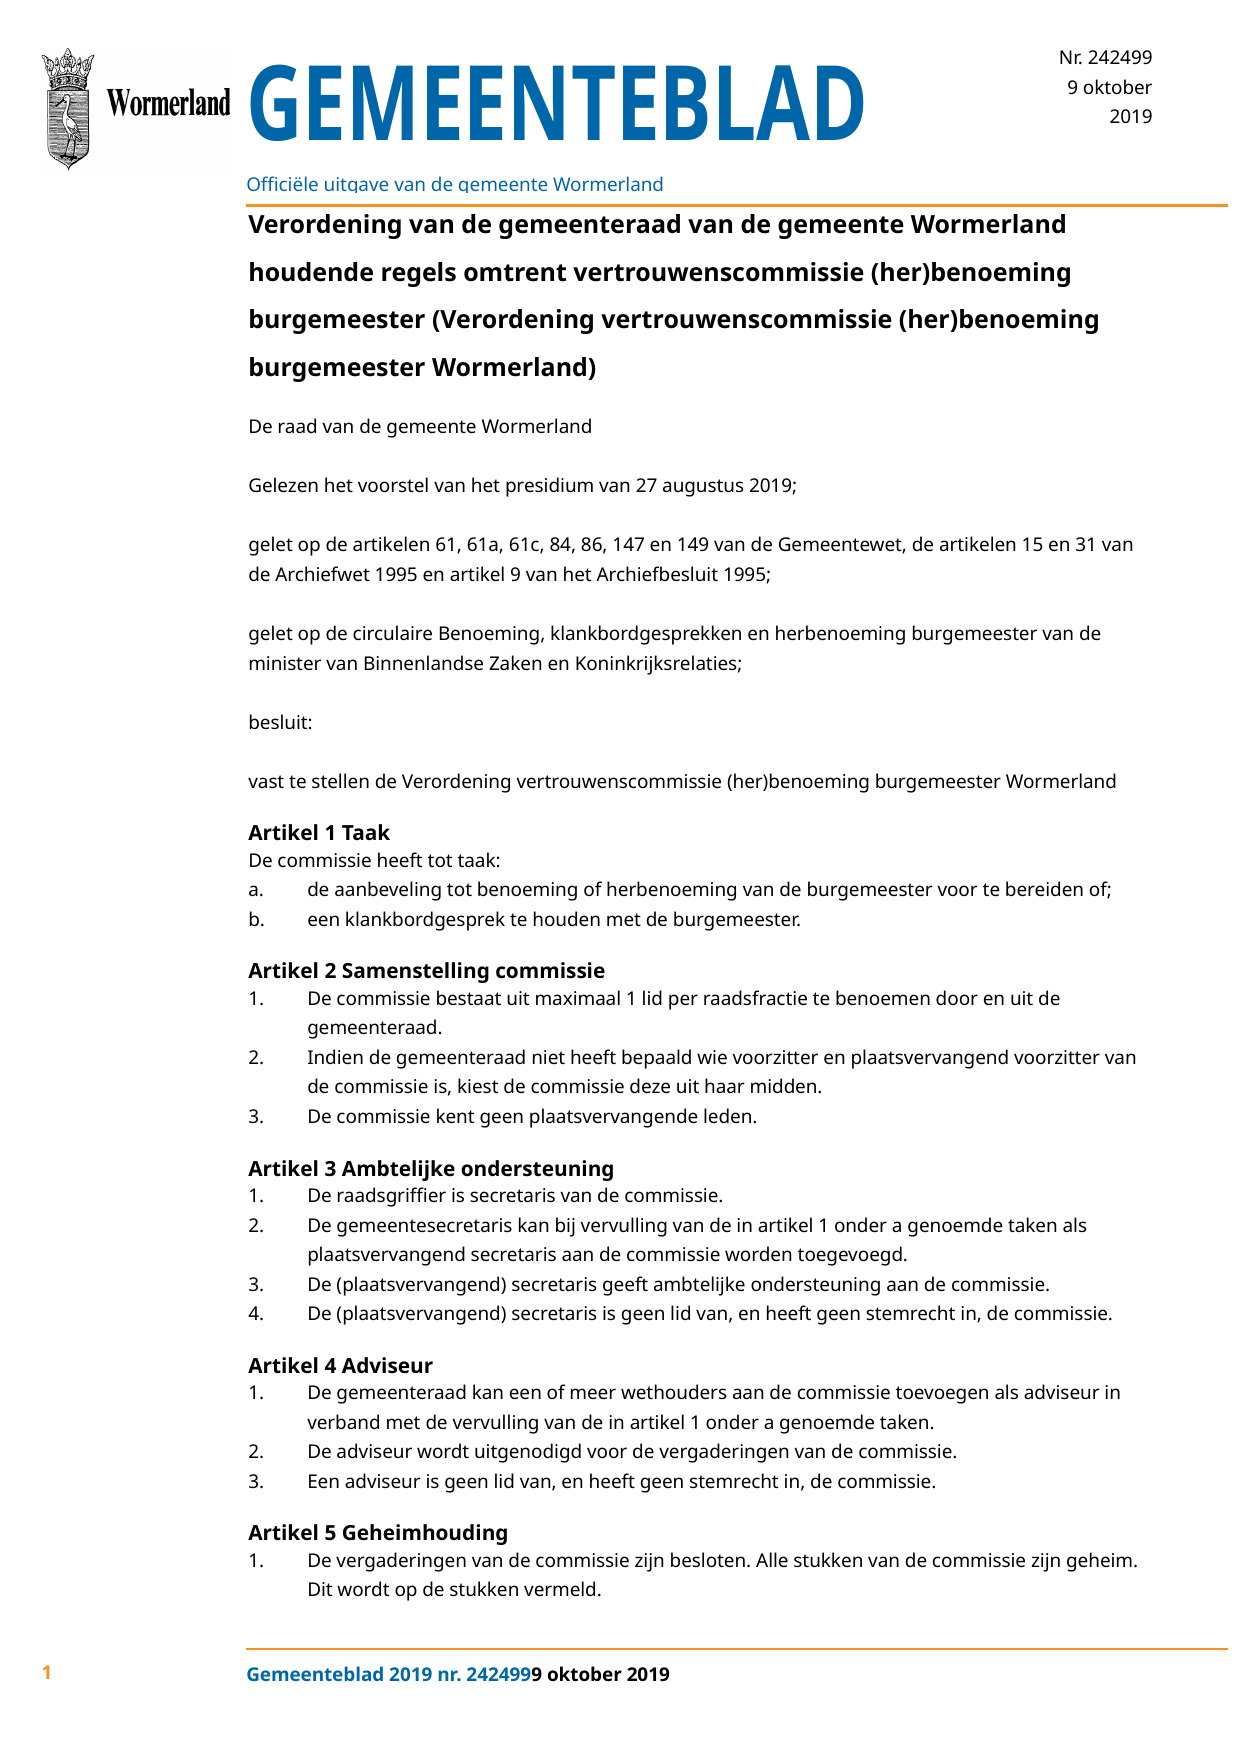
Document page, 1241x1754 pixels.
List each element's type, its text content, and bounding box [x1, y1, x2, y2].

text gelet op de artikelen 61, 61a, 61c, 84, 86, 147 en 149 van de Gemeentewet, de artikelen 15 en 31 van de Archiefwet 1995 en artikel 9 van het Archiefbesluit 1995; [248, 531, 1152, 587]
list Een adviseur is geen lid van, en heeft geen stemrecht in, de commissie. [248, 1468, 1152, 1494]
list De adviseur wordt uitgenodigd voor de vergaderingen van de commissie. [248, 1438, 1152, 1464]
list De (plaatsvervangend) secretaris is geen lid van, en heeft geen stemrecht in, de commissie. [248, 1301, 1152, 1326]
list De gemeentesecretaris kan bij vervulling van de in artikel 1 onder a genoemde taken als plaatsvervangend secretaris aan de commissie worden toegevoegd. [248, 1212, 1152, 1267]
list De raadsgriffier is secretaris van de commissie. [248, 1182, 1152, 1208]
list De vergaderingen van de commissie zijn besloten. Alle stukken van de commissie zijn geheim. Dit wordt op de stukken vermeld. [248, 1547, 1152, 1602]
text vast te stellen de Verordening vertrouwenscommissie (her)benoeming burgemeester Wormerland [248, 768, 1152, 794]
text Artikel 1 Taak [248, 818, 1152, 847]
text gelet op de circulaire Benoeming, klankbordgesprekken en herbenoeming burgemeester van de minister van Binnenlandse Zaken en Koninkrijksrelaties; [248, 620, 1152, 676]
text De raad van de gemeente Wormerland [248, 413, 1152, 439]
list De (plaatsvervangend) secretaris geeft ambtelijke ondersteuning aan de commissie. [248, 1271, 1152, 1297]
text Verordening van de gemeenteraad van de gemeente Wormerland houdende regels omtrent vertrouwenscommissie (her)benoeming burgemeester (Verordening vertrouwenscommissie (her)benoeming burgemeester Wormerland) [248, 207, 1152, 384]
list De commissie kent geen plaatsvervangende leden. [248, 1103, 1152, 1129]
list de aanbeveling tot benoeming of herbenoeming van de burgemeester voor te bereiden of; [248, 877, 1152, 902]
text Artikel 3 Ambtelijke ondersteuning [248, 1154, 1152, 1182]
list De gemeenteraad kan een of meer wethouders aan de commissie toevoegen als adviseur in verband met de vervulling van de in artikel 1 onder a genoemde taken. [248, 1379, 1152, 1435]
text Gelezen het voorstel van het presidium van 27 augustus 2019; [248, 472, 1152, 498]
text besluit: [248, 709, 1152, 735]
list Indien de gemeenteraad niet heeft bepaald wie voorzitter en plaatsvervangend voorzitter van de commissie is, kiest de commissie deze uit haar midden. [248, 1044, 1152, 1099]
text Artikel 5 Geheimhouding [248, 1518, 1152, 1547]
list een klankbordgesprek te houden met de burgemeester. [248, 906, 1152, 932]
text Artikel 2 Samenstelling commissie [248, 957, 1152, 985]
text Artikel 4 Adviseur [248, 1351, 1152, 1379]
picture [41, 47, 231, 172]
list De commissie bestaat uit maximaal 1 lid per raadsfractie te benoemen door en uit de gemeenteraad. [248, 985, 1152, 1040]
text De commissie heeft tot taak: [248, 847, 1152, 873]
